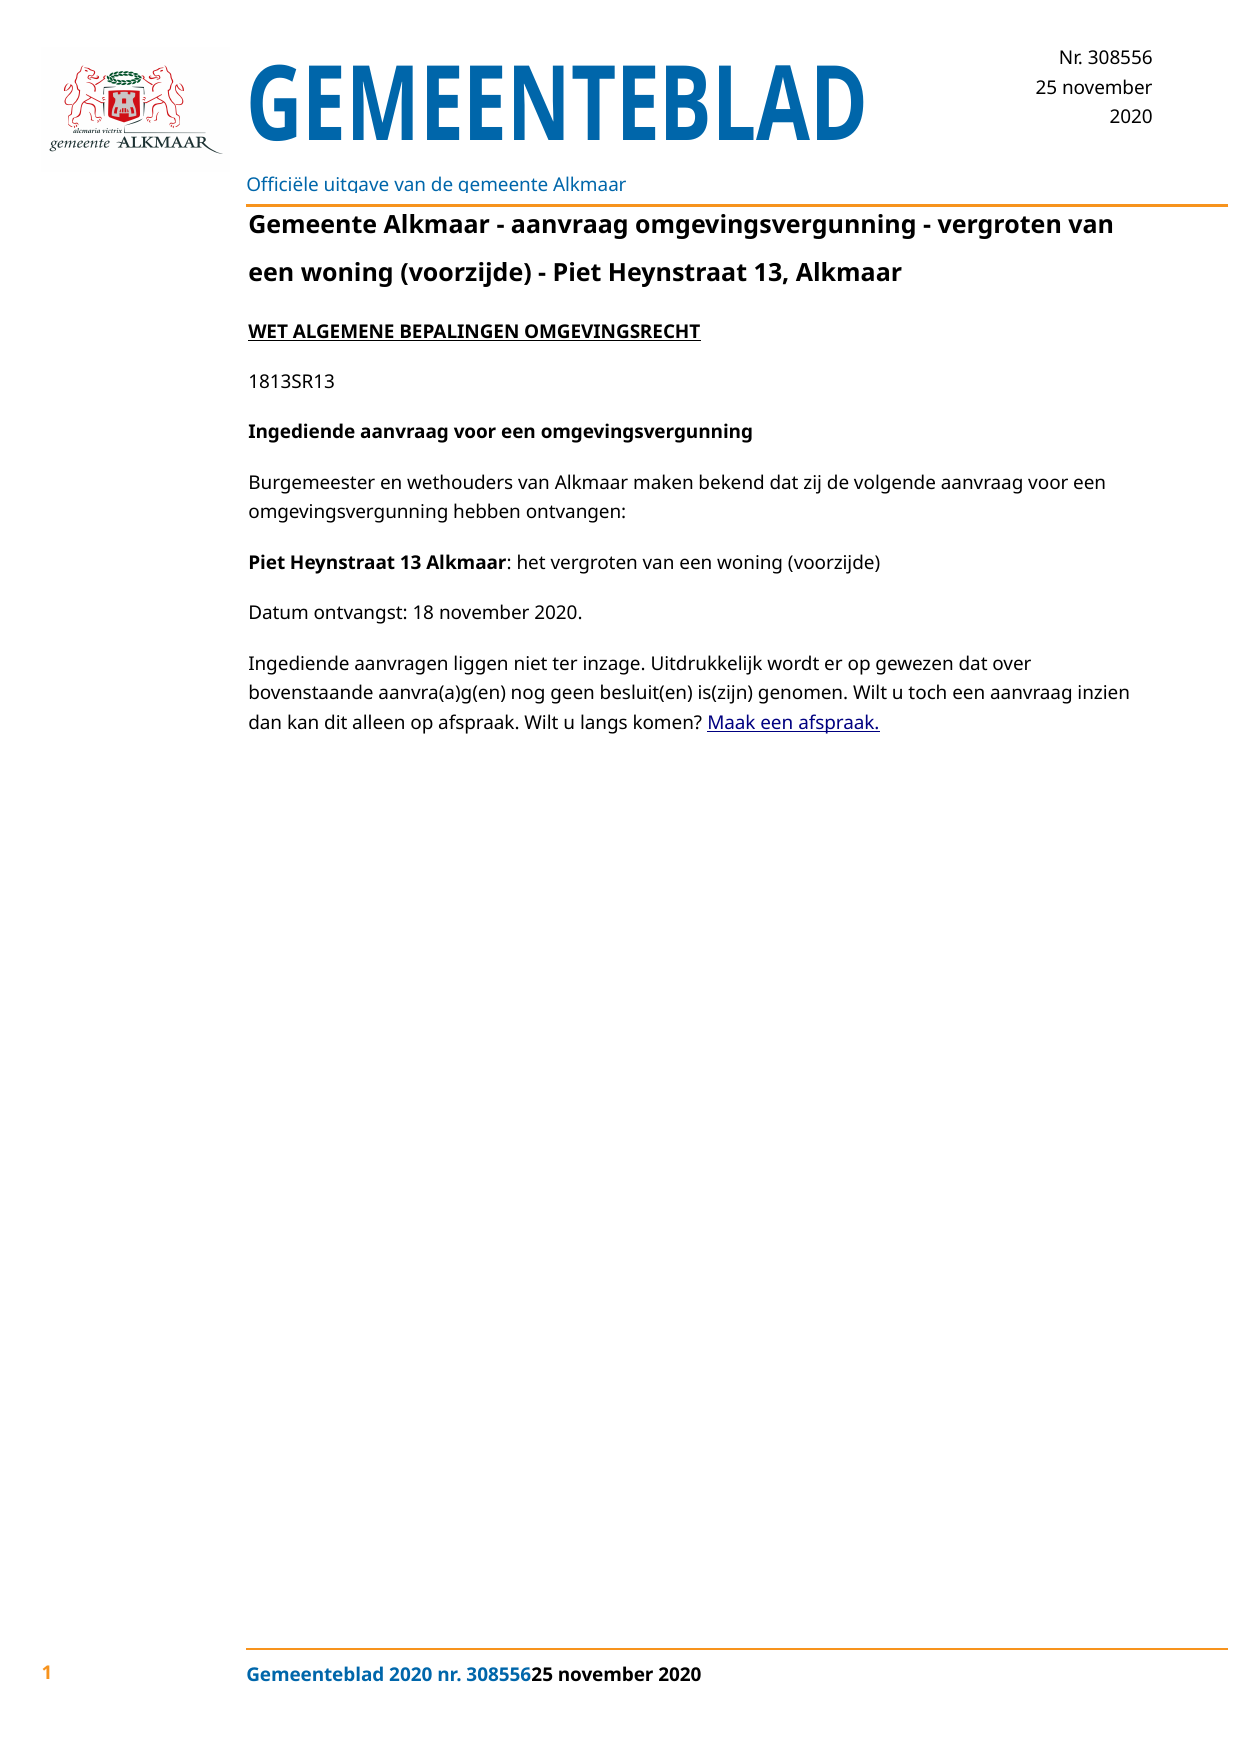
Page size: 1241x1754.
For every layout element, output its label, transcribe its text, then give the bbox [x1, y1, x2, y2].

text 1813SR13 [248, 368, 1152, 394]
text Ingediende aanvragen liggen niet ter inzage. Uitdrukkelijk wordt er op gewezen dat over bovenstaande aanvra(a)g(en) nog geen besluit(en) is(zijn) genomen. Wilt u toch een aanvraag inzien dan kan dit alleen op afspraak. Wilt u langs komen? Maak een afspraak. [248, 650, 1152, 735]
text Piet Heynstraat 13 Alkmaar: het vergroten van een woning (voorzijde) [248, 549, 1152, 575]
text Ingediende aanvraag voor een omgevingsvergunning [248, 419, 1152, 444]
text WET ALGEMENE BEPALINGEN OMGEVINGSRECHT [248, 318, 1152, 344]
text Datum ontvangst: 18 november 2020. [248, 599, 1152, 625]
text Burgemeester en wethouders van Alkmaar maken bekend dat zij de volgende aanvraag voor een omgevingsvergunning hebben ontvangen: [248, 469, 1152, 524]
picture [41, 47, 231, 172]
text Gemeente Alkmaar - aanvraag omgevingsvergunning - vergroten van een woning (voorzijde) - Piet Heynstraat 13, Alkmaar [248, 207, 1152, 288]
